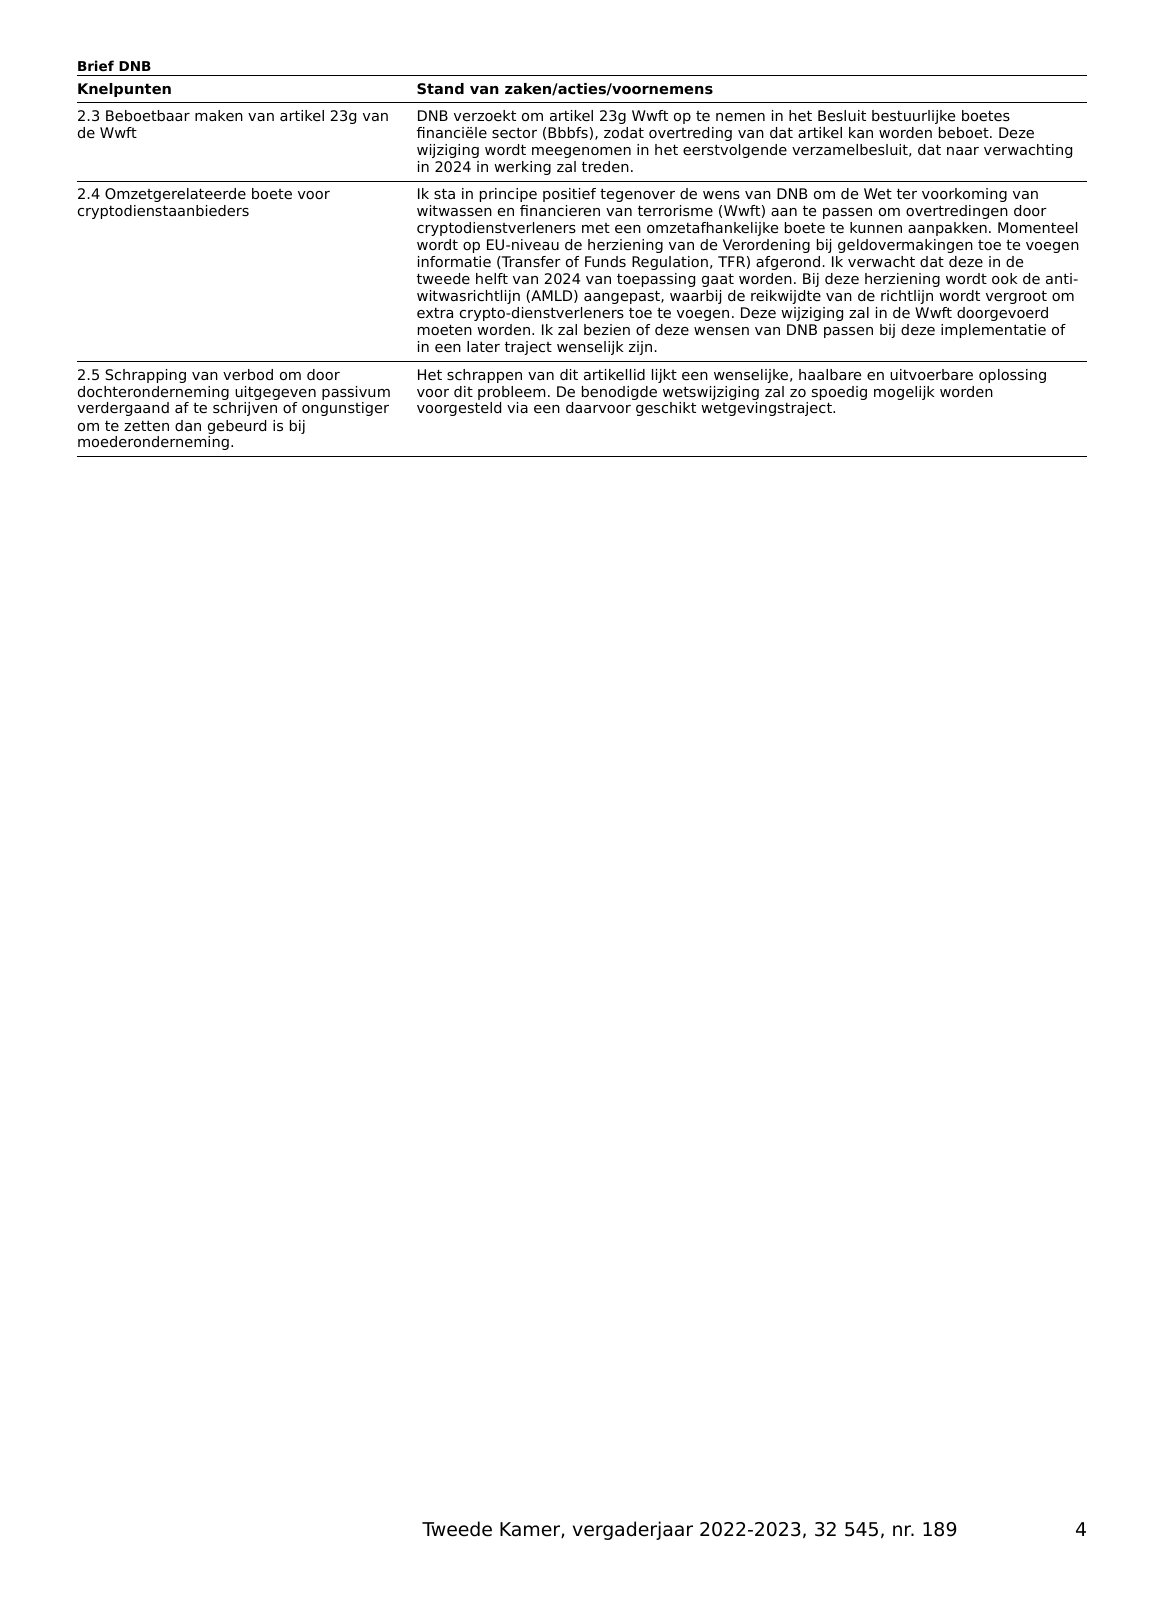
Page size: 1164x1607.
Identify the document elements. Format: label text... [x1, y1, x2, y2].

table_header Brief DNB [77, 59, 1087, 75]
table_cell Knelpunten [77, 76, 410, 102]
table_cell Stand van zaken/acties/voornemens [410, 76, 1087, 102]
table_cell 2.4 Omzetgerelateerde boete voor cryptodienstaanbieders [77, 182, 410, 361]
table_cell 2.3 Beboetbaar maken van artikel 23g van de Wwft [77, 103, 410, 181]
table_cell Ik sta in principe positief tegenover de wens van DNB om de Wet ter voorkoming van witwassen en financieren van terrorisme (Wwft) aan te passen om overtredingen door cryptodienstverleners met een omzetafhankelijke boete te kunnen aanpakken. Momenteel wordt op EU-niveau de herziening van de Verordening bij geldovermakingen toe te voegen informatie (Transfer of Funds Regulation, TFR) afgerond. Ik verwacht dat deze in de tweede helft van 2024 van toepassing gaat worden. Bij deze herziening wordt ook de anti-witwasrichtlijn (AMLD) aangepast, waarbij de reikwijdte van de richtlijn wordt vergroot om extra crypto-dienstverleners toe te voegen. Deze wijziging zal in de Wwft doorgevoerd moeten worden. Ik zal bezien of deze wensen van DNB passen bij deze implementatie of in een later traject wenselijk zijn. [410, 182, 1087, 361]
table_cell 2.5 Schrapping van verbod om door dochteronderneming uitgegeven passivum verdergaand af te schrijven of ongunstiger om te zetten dan gebeurd is bij moederonderneming. [77, 362, 410, 456]
table_cell DNB verzoekt om artikel 23g Wwft op te nemen in het Besluit bestuurlijke boetes financiële sector (Bbbfs), zodat overtreding van dat artikel kan worden beboet. Deze wijziging wordt meegenomen in het eerstvolgende verzamelbesluit, dat naar verwachting in 2024 in werking zal treden. [410, 103, 1087, 181]
table_cell Het schrappen van dit artikellid lijkt een wenselijke, haalbare en uitvoerbare oplossing voor dit probleem. De benodigde wetswijziging zal zo spoedig mogelijk worden voorgesteld via een daarvoor geschikt wetgevingstraject. [410, 362, 1087, 456]
